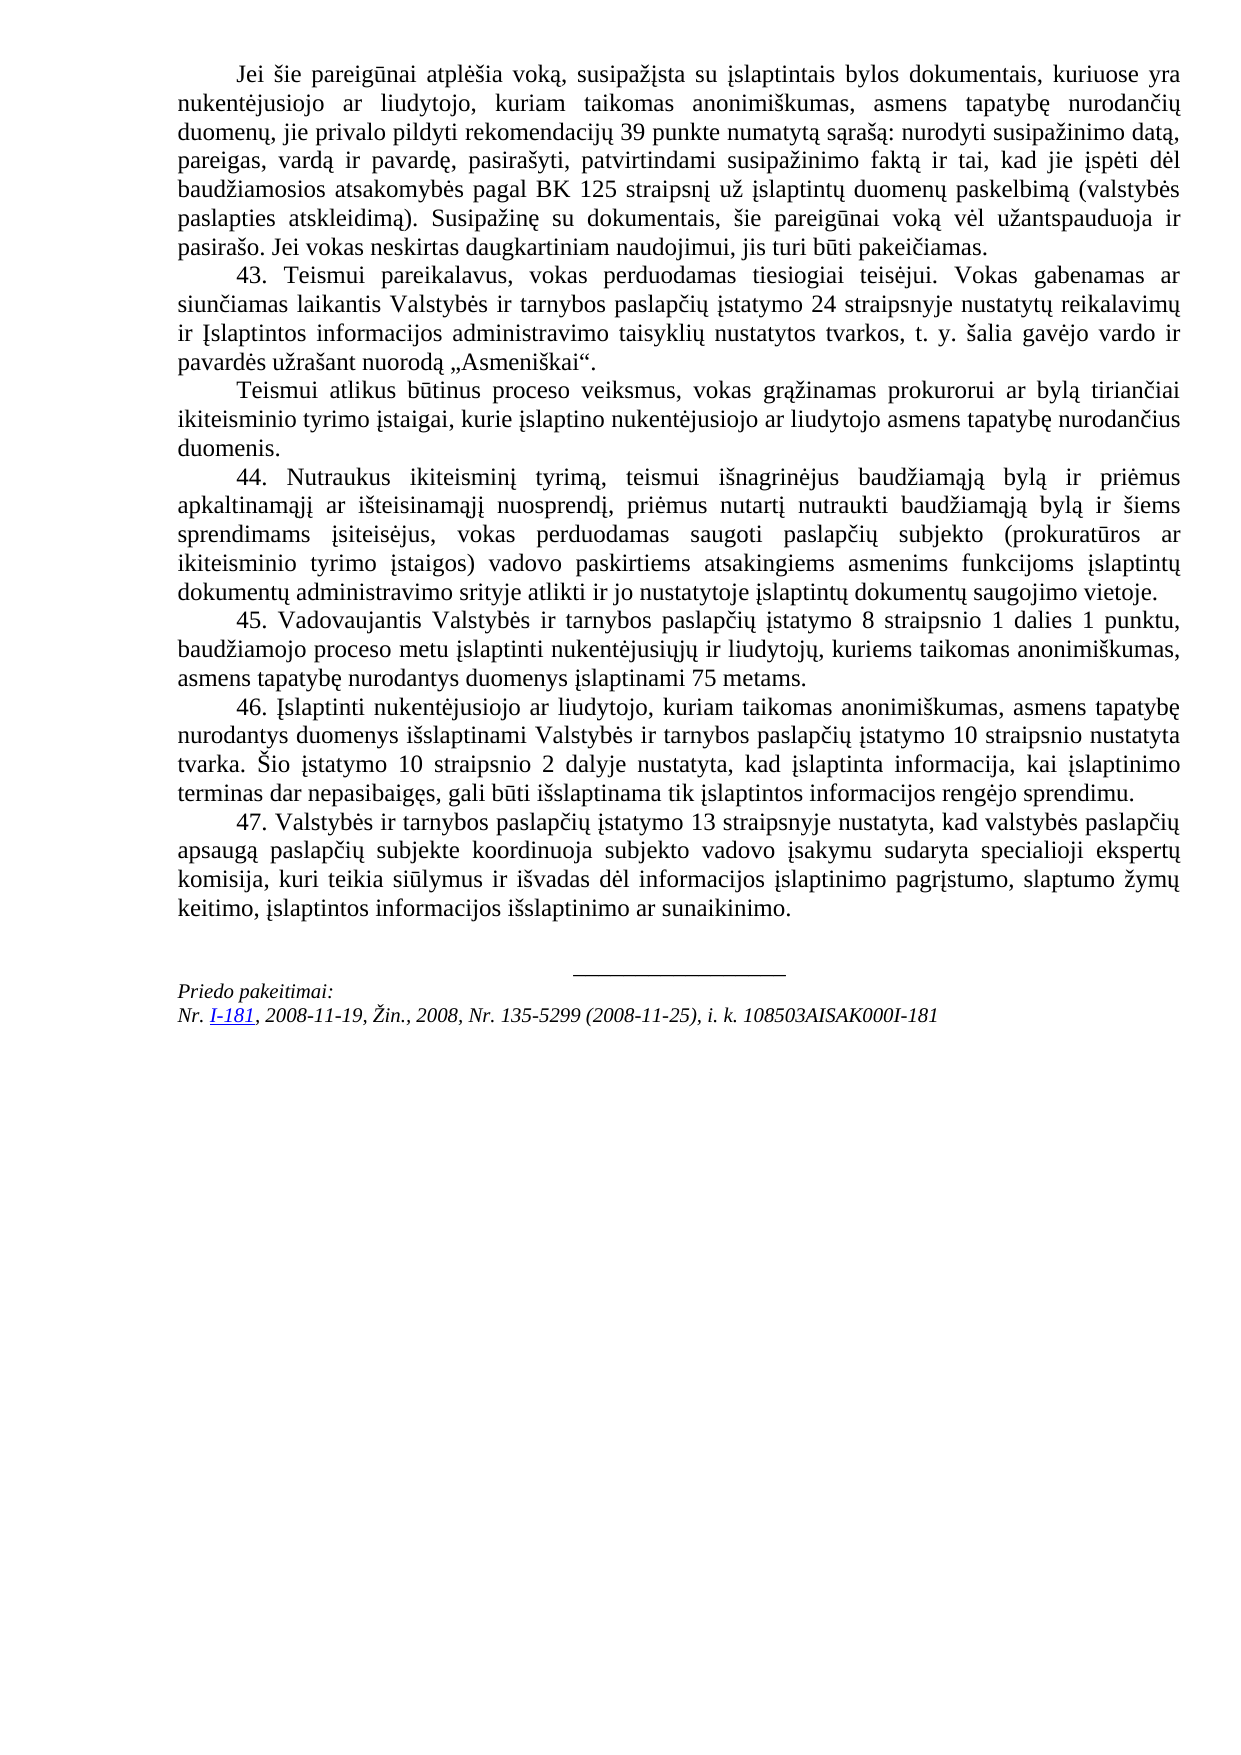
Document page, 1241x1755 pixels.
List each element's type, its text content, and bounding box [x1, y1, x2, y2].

text 46. Įslaptinti nukentėjusiojo ar liudytojo, kuriam taikomas anonimiškumas, asmens tapatybę nurodantys duomenys išslaptinami Valstybės ir tarnybos paslapčių įstatymo 10 straipsnio nustatyta tvarka. Šio įstatymo 10 straipsnio 2 dalyje nustatyta, kad įslaptinta informacija, kai įslaptinimo terminas dar nepasibaigęs, gali būti išslaptinama tik įslaptintos informacijos rengėjo sprendimu. [177, 692, 1181, 807]
text _________________ [177, 950, 1181, 979]
text 43. Teismui pareikalavus, vokas perduodamas tiesiogiai teisėjui. Vokas gabenamas ar siunčiamas laikantis Valstybės ir tarnybos paslapčių įstatymo 24 straipsnyje nustatytų reikalavimų ir Įslaptintos informacijos administravimo taisyklių nustatytos tvarkos, t. y. šalia gavėjo vardo ir pavardės užrašant nuorodą „Asmeniškai“. [177, 260, 1181, 375]
text 45. Vadovaujantis Valstybės ir tarnybos paslapčių įstatymo 8 straipsnio 1 dalies 1 punktu, baudžiamojo proceso metu įslaptinti nukentėjusiųjų ir liudytojų, kuriems taikomas anonimiškumas, asmens tapatybę nurodantys duomenys įslaptinami 75 metams. [177, 605, 1181, 692]
text 47. Valstybės ir tarnybos paslapčių įstatymo 13 straipsnyje nustatyta, kad valstybės paslapčių apsaugą paslapčių subjekte koordinuoja subjekto vadovo įsakymu sudaryta specialioji ekspertų komisija, kuri teikia siūlymus ir išvadas dėl informacijos įslaptinimo pagrįstumo, slaptumo žymų keitimo, įslaptintos informacijos išslaptinimo ar sunaikinimo. [177, 807, 1181, 922]
text Jei šie pareigūnai atplėšia voką, susipažįsta su įslaptintais bylos dokumentais, kuriuose yra nukentėjusiojo ar liudytojo, kuriam taikomas anonimiškumas, asmens tapatybę nurodančių duomenų, jie privalo pildyti rekomendacijų 39 punkte numatytą sąrašą: nurodyti susipažinimo datą, pareigas, vardą ir pavardę, pasirašyti, patvirtindami susipažinimo faktą ir tai, kad jie įspėti dėl baudžiamosios atsakomybės pagal BK 125 straipsnį už įslaptintų duomenų paskelbimą (valstybės paslapties atskleidimą). Susipažinę su dokumentais, šie pareigūnai voką vėl užantspauduoja ir pasirašo. Jei vokas neskirtas daugkartiniam naudojimui, jis turi būti pakeičiamas. [177, 59, 1181, 260]
text Nr. I-181, 2008-11-19, Žin., 2008, Nr. 135-5299 (2008-11-25), i. k. 108503AISAK000I-181 [177, 1003, 1181, 1027]
text Priedo pakeitimai: [177, 979, 1181, 1003]
text 44. Nutraukus ikiteisminį tyrimą, teismui išnagrinėjus baudžiamąją bylą ir priėmus apkaltinamąjį ar išteisinamąjį nuosprendį, priėmus nutartį nutraukti baudžiamąją bylą ir šiems sprendimams įsiteisėjus, vokas perduodamas saugoti paslapčių subjekto (prokuratūros ar ikiteisminio tyrimo įstaigos) vadovo paskirtiems atsakingiems asmenims funkcijoms įslaptintų dokumentų administravimo srityje atlikti ir jo nustatytoje įslaptintų dokumentų saugojimo vietoje. [177, 462, 1181, 605]
text Teismui atlikus būtinus proceso veiksmus, vokas grąžinamas prokurorui ar bylą tiriančiai ikiteisminio tyrimo įstaigai, kurie įslaptino nukentėjusiojo ar liudytojo asmens tapatybę nurodančius duomenis. [177, 375, 1181, 462]
